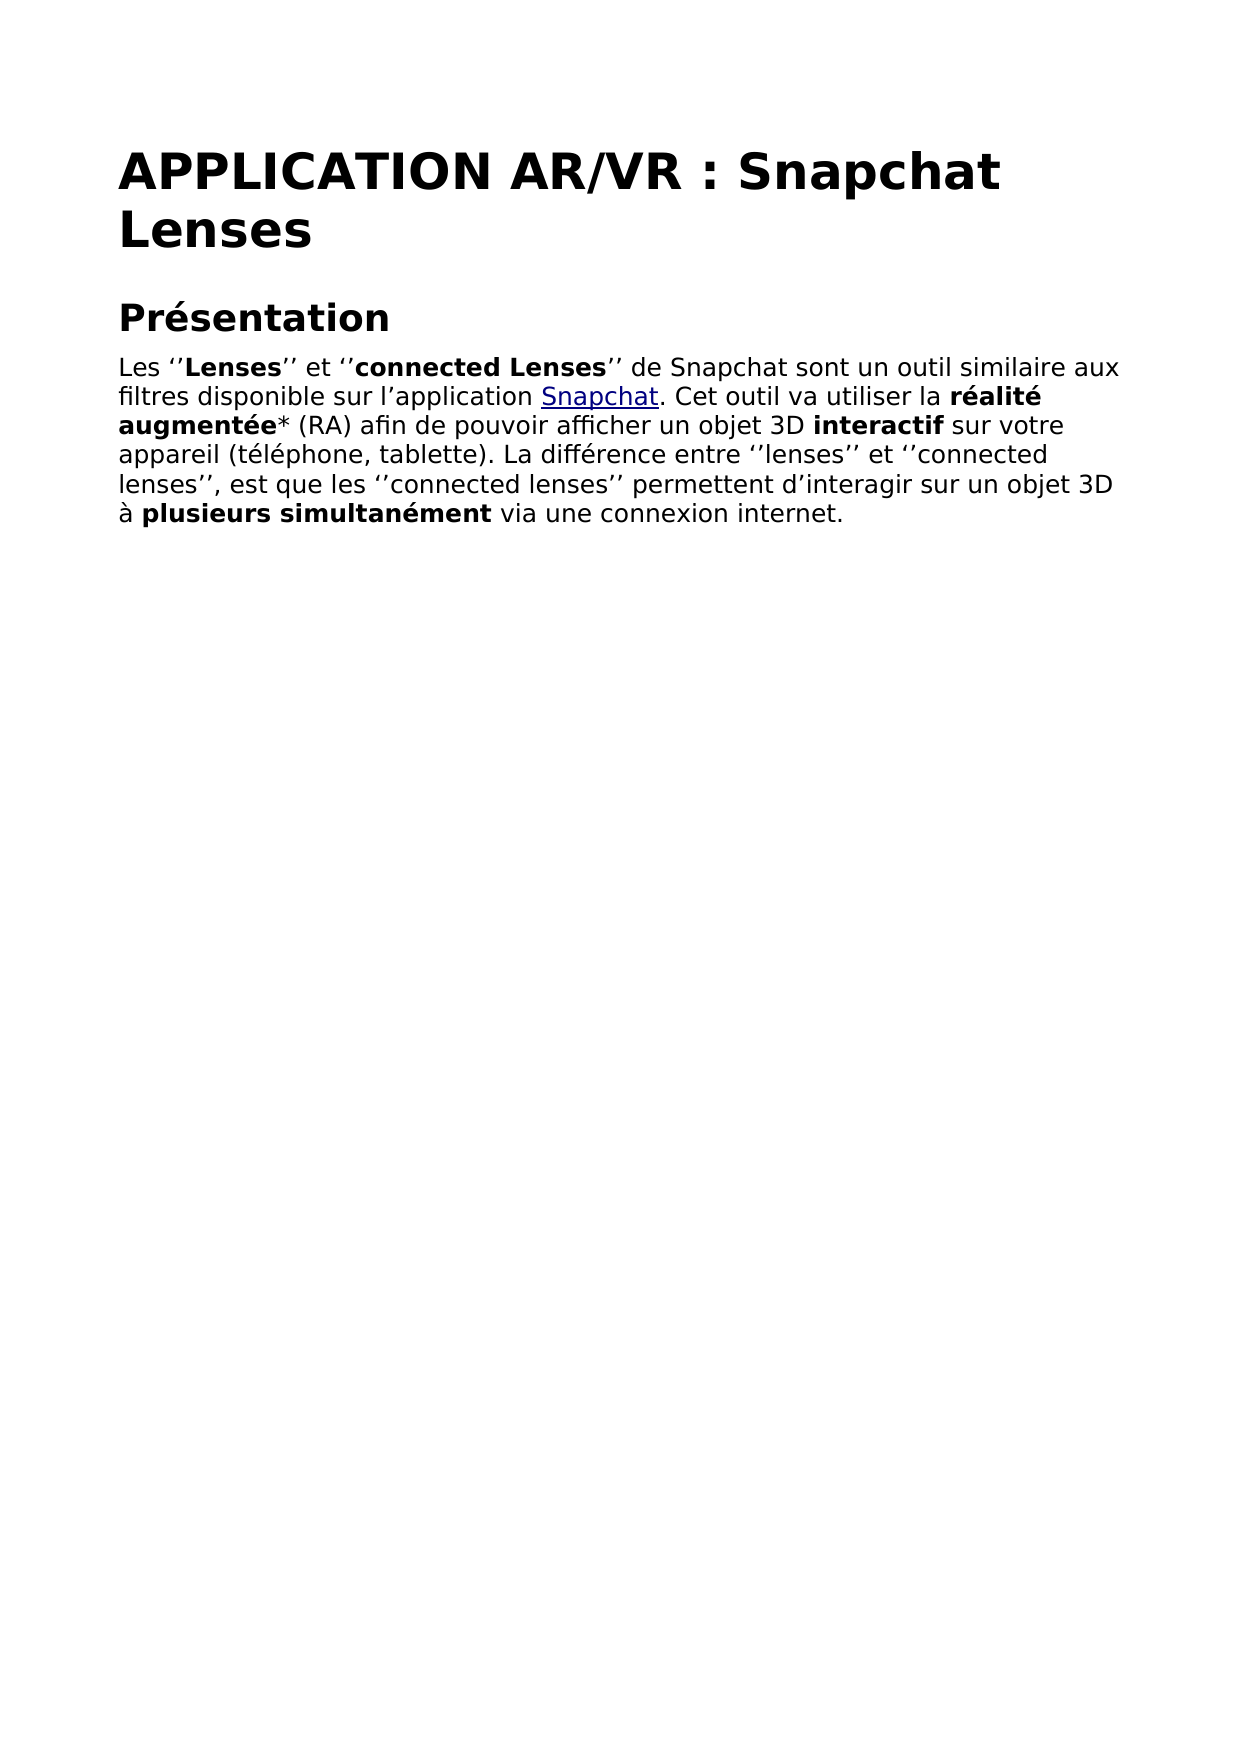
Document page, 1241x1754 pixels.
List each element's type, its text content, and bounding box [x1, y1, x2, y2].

subtitle Présentation [118, 297, 1122, 341]
subtitle APPLICATION AR/VR : Snapchat Lenses [118, 143, 1122, 259]
text Les ‘’Lenses’’ et ‘’connected Lenses’’ de Snapchat sont un outil similaire aux filtres disponible sur l’application Snapchat. Cet outil va utiliser la réalité augmentée* (RA) afin de pouvoir afficher un objet 3D interactif sur votre appareil (téléphone, tablette). La différence entre ‘’lenses’’ et ‘’connected lenses’’, est que les ‘’connected lenses’’ permettent d’interagir sur un objet 3D à plusieurs simultanément via une connexion internet. [118, 353, 1122, 528]
